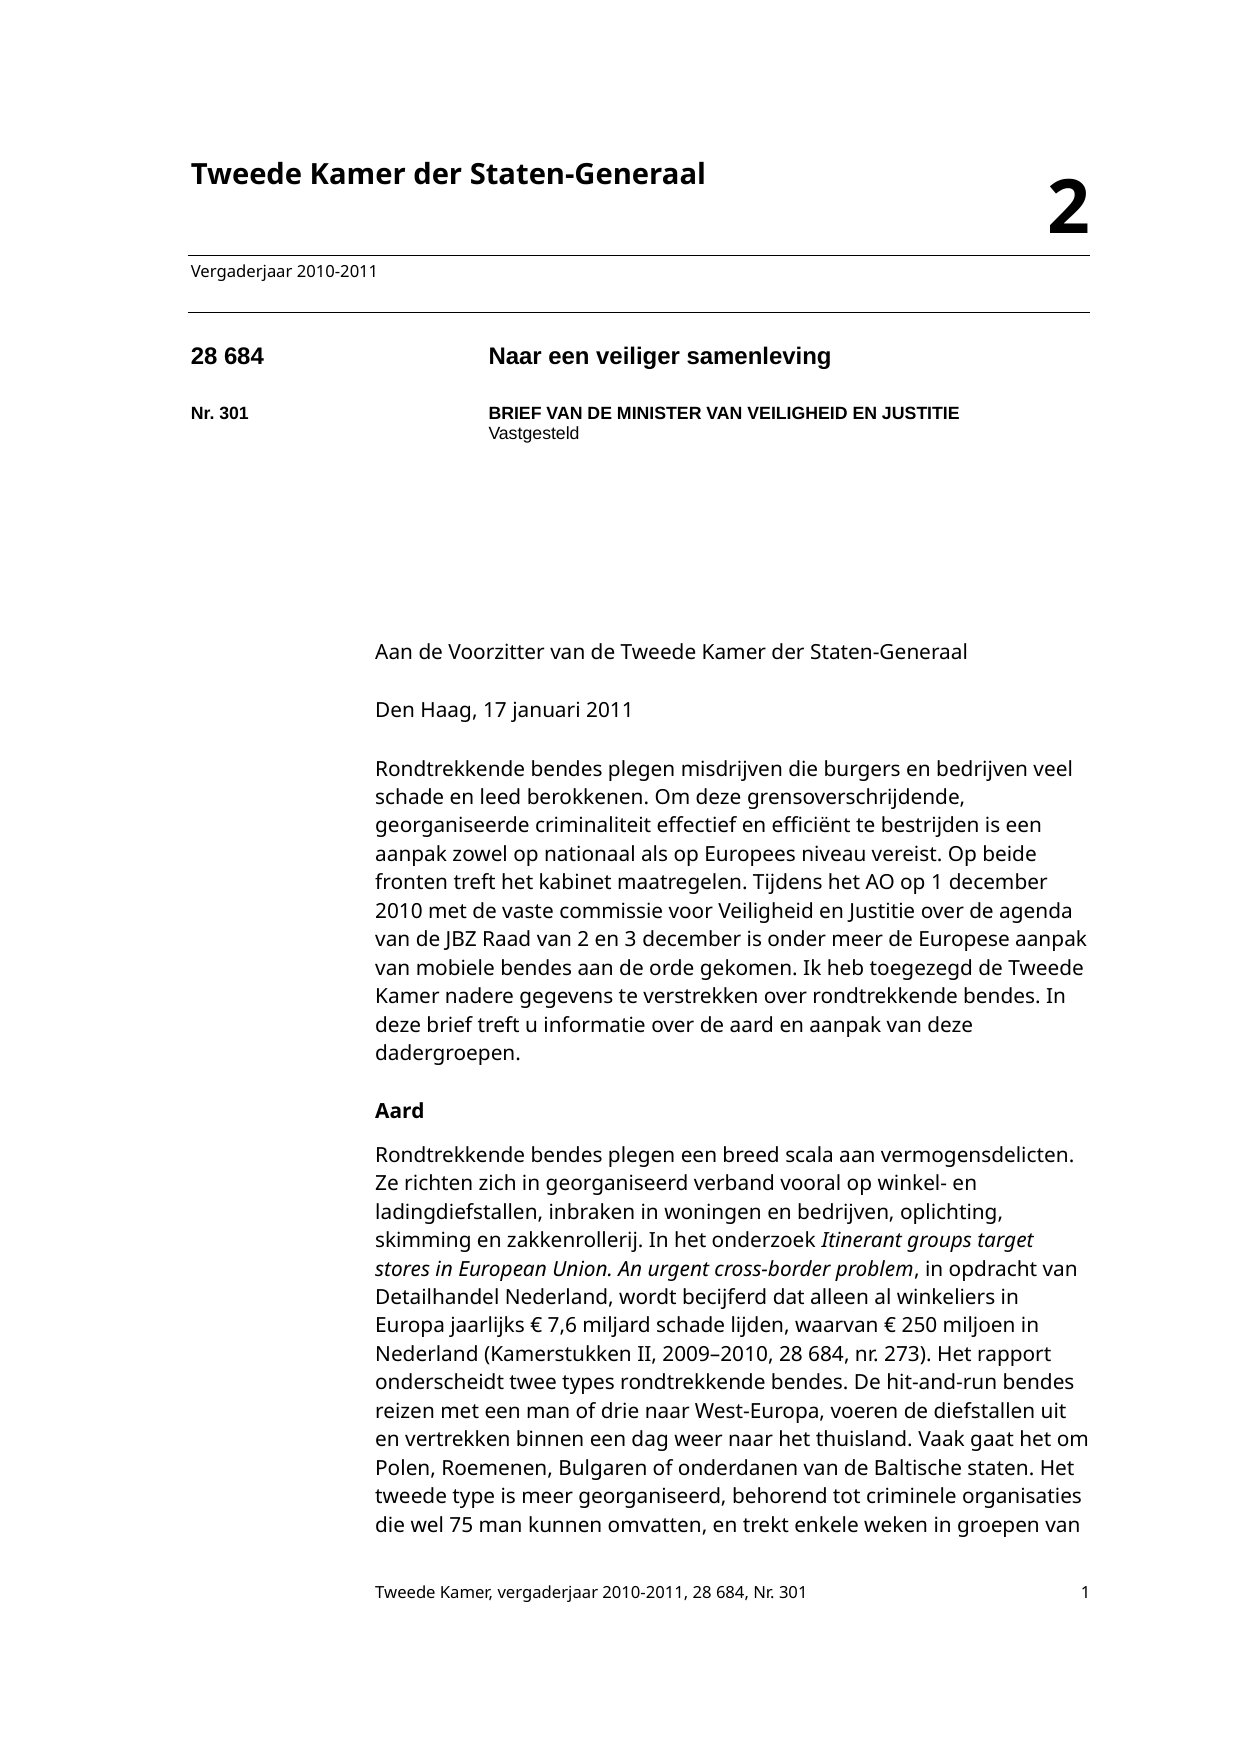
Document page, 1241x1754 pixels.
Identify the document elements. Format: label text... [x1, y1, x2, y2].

text Aard [375, 1097, 1090, 1125]
text Rondtrekkende bendes plegen een breed scala aan vermogensdelicten. Ze richten zich in georganiseerd verband vooral op winkel- en ladingdiefstallen, inbraken in woningen en bedrijven, oplichting, skimming en zakkenrollerij. In het onderzoek Itinerant groups target stores in European Union. An urgent cross-border problem, in opdracht van Detailhandel Nederland, wordt becijferd dat alleen al winkeliers in Europa jaarlijks € 7,6 miljard schade lijden, waarvan € 250 miljoen in Nederland (Kamerstukken II, 2009–2010, 28 684, nr. 273). Het rapport onderscheidt twee types rondtrekkende bendes. De hit-and-run bendes reizen met een man of drie naar West-Europa, voeren de diefstallen uit en vertrekken binnen een dag weer naar het thuisland. Vaak gaat het om Polen, Roemenen, Bulgaren of onderdanen van de Baltische staten. Het tweede type is meer georganiseerd, behorend tot criminele organisaties die wel 75 man kunnen omvatten, en trekt enkele weken in groepen van [375, 1140, 1090, 1538]
table_header Tweede Kamer der Staten-Generaal [188, 150, 909, 255]
table_cell 28 684 [188, 339, 485, 399]
table_cell [188, 313, 485, 339]
table_cell Vergaderjaar 2010-2011 [188, 256, 485, 312]
table_cell Naar een veiliger samenleving [485, 339, 1090, 399]
table_cell Nr. 301 [188, 399, 485, 518]
table_cell BRIEF VAN DE MINISTER VAN VEILIGHEID EN JUSTITIE Vastgesteld [485, 399, 1090, 518]
table_cell [485, 256, 1090, 312]
text Rondtrekkende bendes plegen misdrijven die burgers en bedrijven veel schade en leed berokkenen. Om deze grensoverschrijdende, georganiseerde criminaliteit effectief en efficiënt te bestrijden is een aanpak zowel op nationaal als op Europees niveau vereist. Op beide fronten treft het kabinet maatregelen. Tijdens het AO op 1 december 2010 met de vaste commissie voor Veiligheid en Justitie over de agenda van de JBZ Raad van 2 en 3 december is onder meer de Europese aanpak van mobiele bendes aan de orde gekomen. Ik heb toegezegd de Tweede Kamer nadere gegevens te verstrekken over rondtrekkende bendes. In deze brief treft u informatie over de aard en aanpak van deze dadergroepen. [375, 754, 1090, 1067]
text Aan de Voorzitter van de Tweede Kamer der Staten-Generaal [375, 637, 1090, 665]
table_cell [485, 313, 1090, 339]
table_header 2 [910, 150, 1090, 255]
text Den Haag, 17 januari 2011 [375, 695, 1090, 724]
